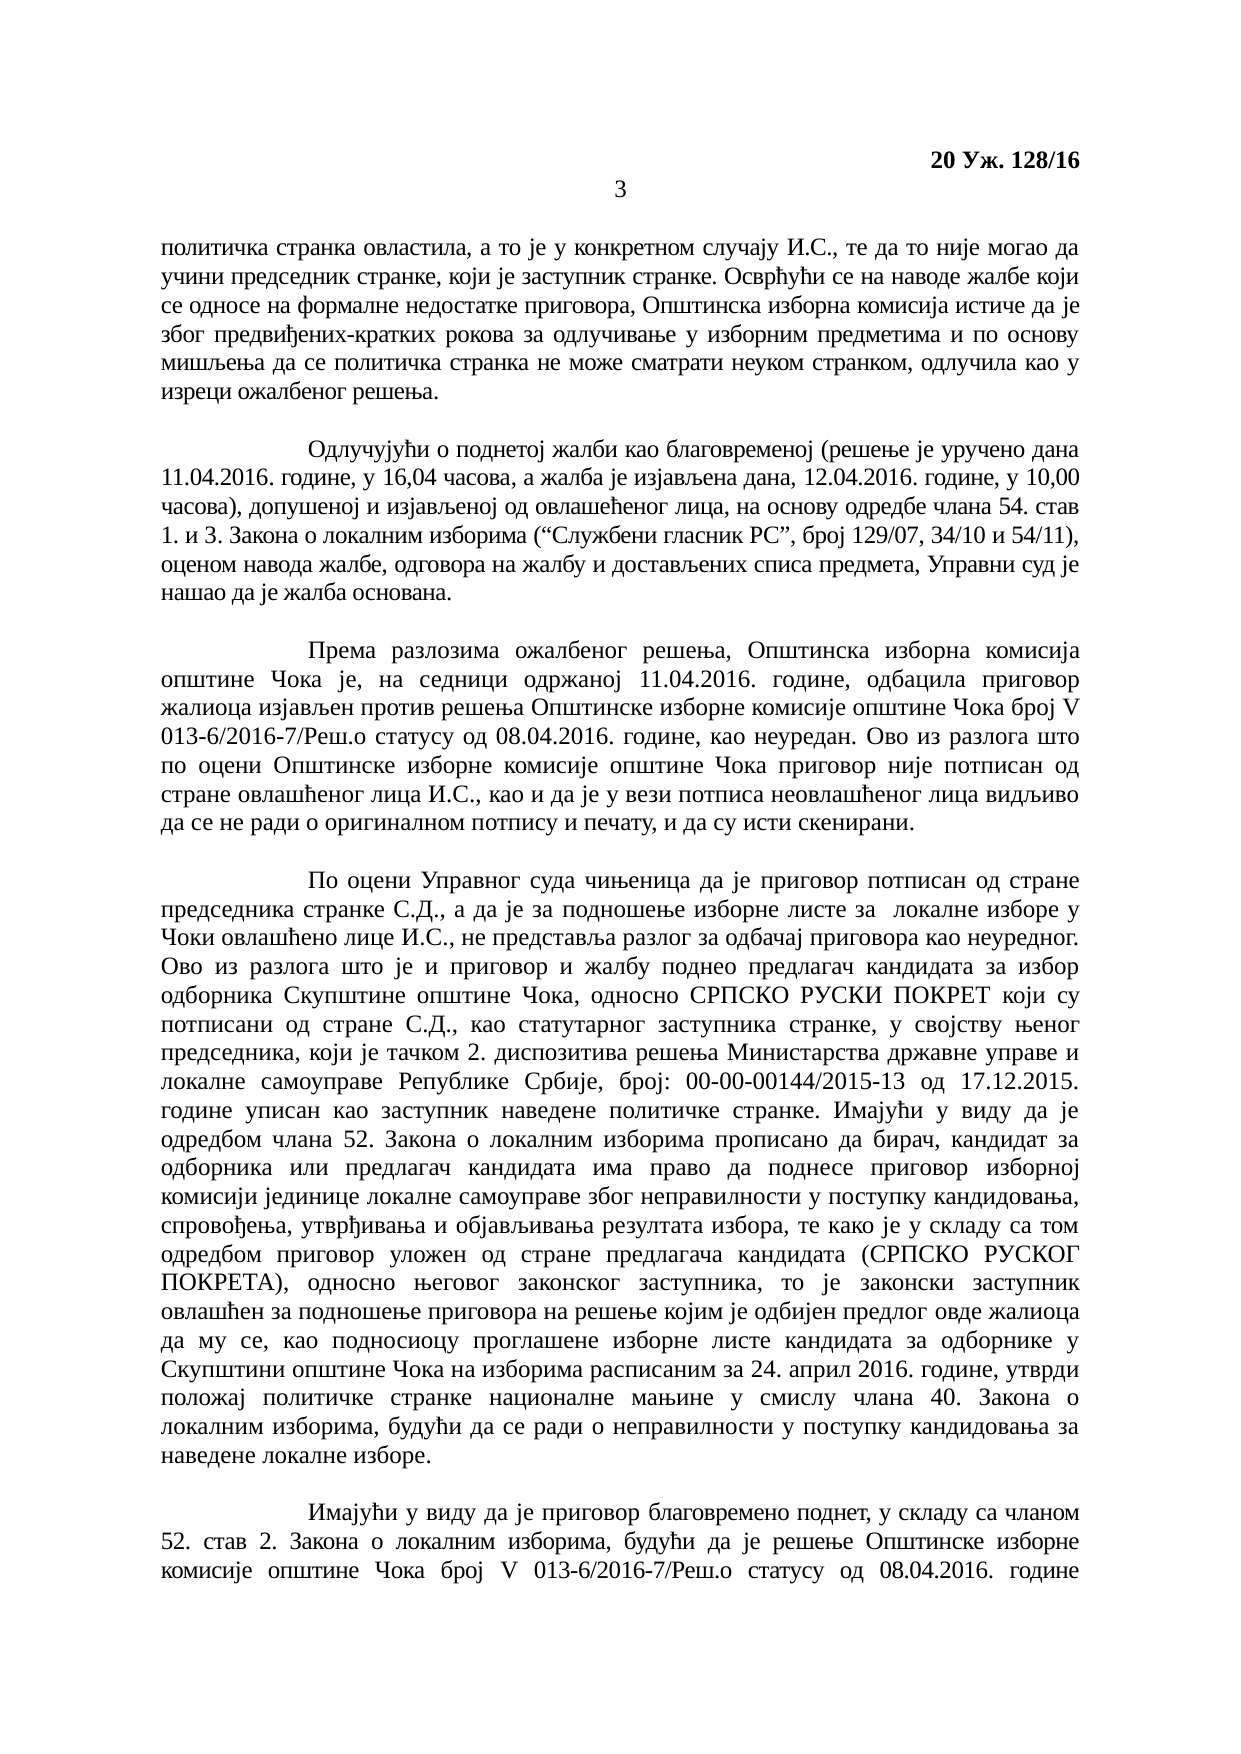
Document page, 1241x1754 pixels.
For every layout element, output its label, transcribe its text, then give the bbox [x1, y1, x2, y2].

text политичка странка овластила, а то је у конкретном случају И.С., те да то није могао да учини председник странке, који је заступник странке. Осврћући се на наводе жалбе који се односе на формалне недостатке приговора, Општинска изборна комисија истиче да је због предвиђених-кратких рокова за одлучивање у изборним предметима и по основу мишљења да се политичка странка не може сматрати неуком странком, одлучила као у изреци ожалбеног решења. [161, 232, 1080, 405]
text По оцени Управног суда чињеница да је приговор потписан од стране председника странке С.Д., а да је за подношење изборне листе за локалне изборе у Чоки овлашћено лице И.С., не представља разлог за одбачај приговора као неуредног. Ово из разлога што је и приговор и жалбу поднео предлагач кандидата за избор одборника Скупштине општине Чока, односно СРПСКО РУСКИ ПОКРЕТ који су потписани од стране С.Д., као статутарног заступника странке, у својству њеног председника, који је тачком 2. диспозитива решења Министарства државне управе и локалне самоуправе Републике Србије, број: 00-00-00144/2015-13 од 17.12.2015. године уписан као заступник наведене политичке странке. Имајући у виду да је одредбом члана 52. Закона о локалним изборима прописано да бирач, кандидат за одборника или предлагач кандидата има право да поднесе приговор изборној комисији јединице локалне самоуправе због неправилности у поступку кандидовања, спровођења, утврђивања и објављивања резултата избора, те како је у складу са том одредбом приговор уложен од стране предлагача кандидата (СРПСКО РУСКОГ ПОКРЕТА), односно његовог законског заступника, то је законски заступник овлашћен за подношење приговора на решење којим је одбијен предлог овде жалиоца да му се, као подносиоцу проглашене изборне листе кандидата за одборнике у Скупштини општине Чока на изборима расписаним за 24. април 2016. године, утврди положај политичке странке националне мањине у смислу члана 40. Закона о локалним изборима, будући да се ради о неправилности у поступку кандидовања за наведене локалне изборе. [161, 865, 1080, 1469]
text Према разлозима ожалбеног решења, Општинска изборна комисија општине Чока је, на седници одржаној 11.04.2016. године, одбацила приговор жалиоца изјављен против решења Општинске изборне комисије општине Чока број V 013-6/2016-7/Реш.о статусу од 08.04.2016. године, као неуредан. Ово из разлога што по оцени Општинске изборне комисије општине Чока приговор није потписан од стране овлашћеног лица И.С., као и да је у вези потписа неовлашћеног лица видљиво да се не ради о оригиналном потпису и печату, и да су исти скенирани. [161, 635, 1080, 836]
text Имајући у виду да је приговор благовремено поднет, у складу са чланом 52. став 2. Закона о локалним изборима, будући да је решење Општинске изборне комисије општине Чока број V 013-6/2016-7/Реш.о статусу од 08.04.2016. године [161, 1497, 1080, 1584]
text Одлучујући о поднетој жалби као благовременој (решење је уручено дана 11.04.2016. године, у 16,04 часова, а жалба је изјављена дана, 12.04.2016. године, у 10,00 часова), допушеној и изјављеној од овлашећеног лица, на основу одредбе члана 54. став 1. и 3. Закона о локалним изборима (“Службени гласник РС”, број 129/07, 34/10 и 54/11), оценом навода жалбе, одговора на жалбу и достављених списа предмета, Управни суд је нашао да је жалба основана. [161, 434, 1080, 606]
